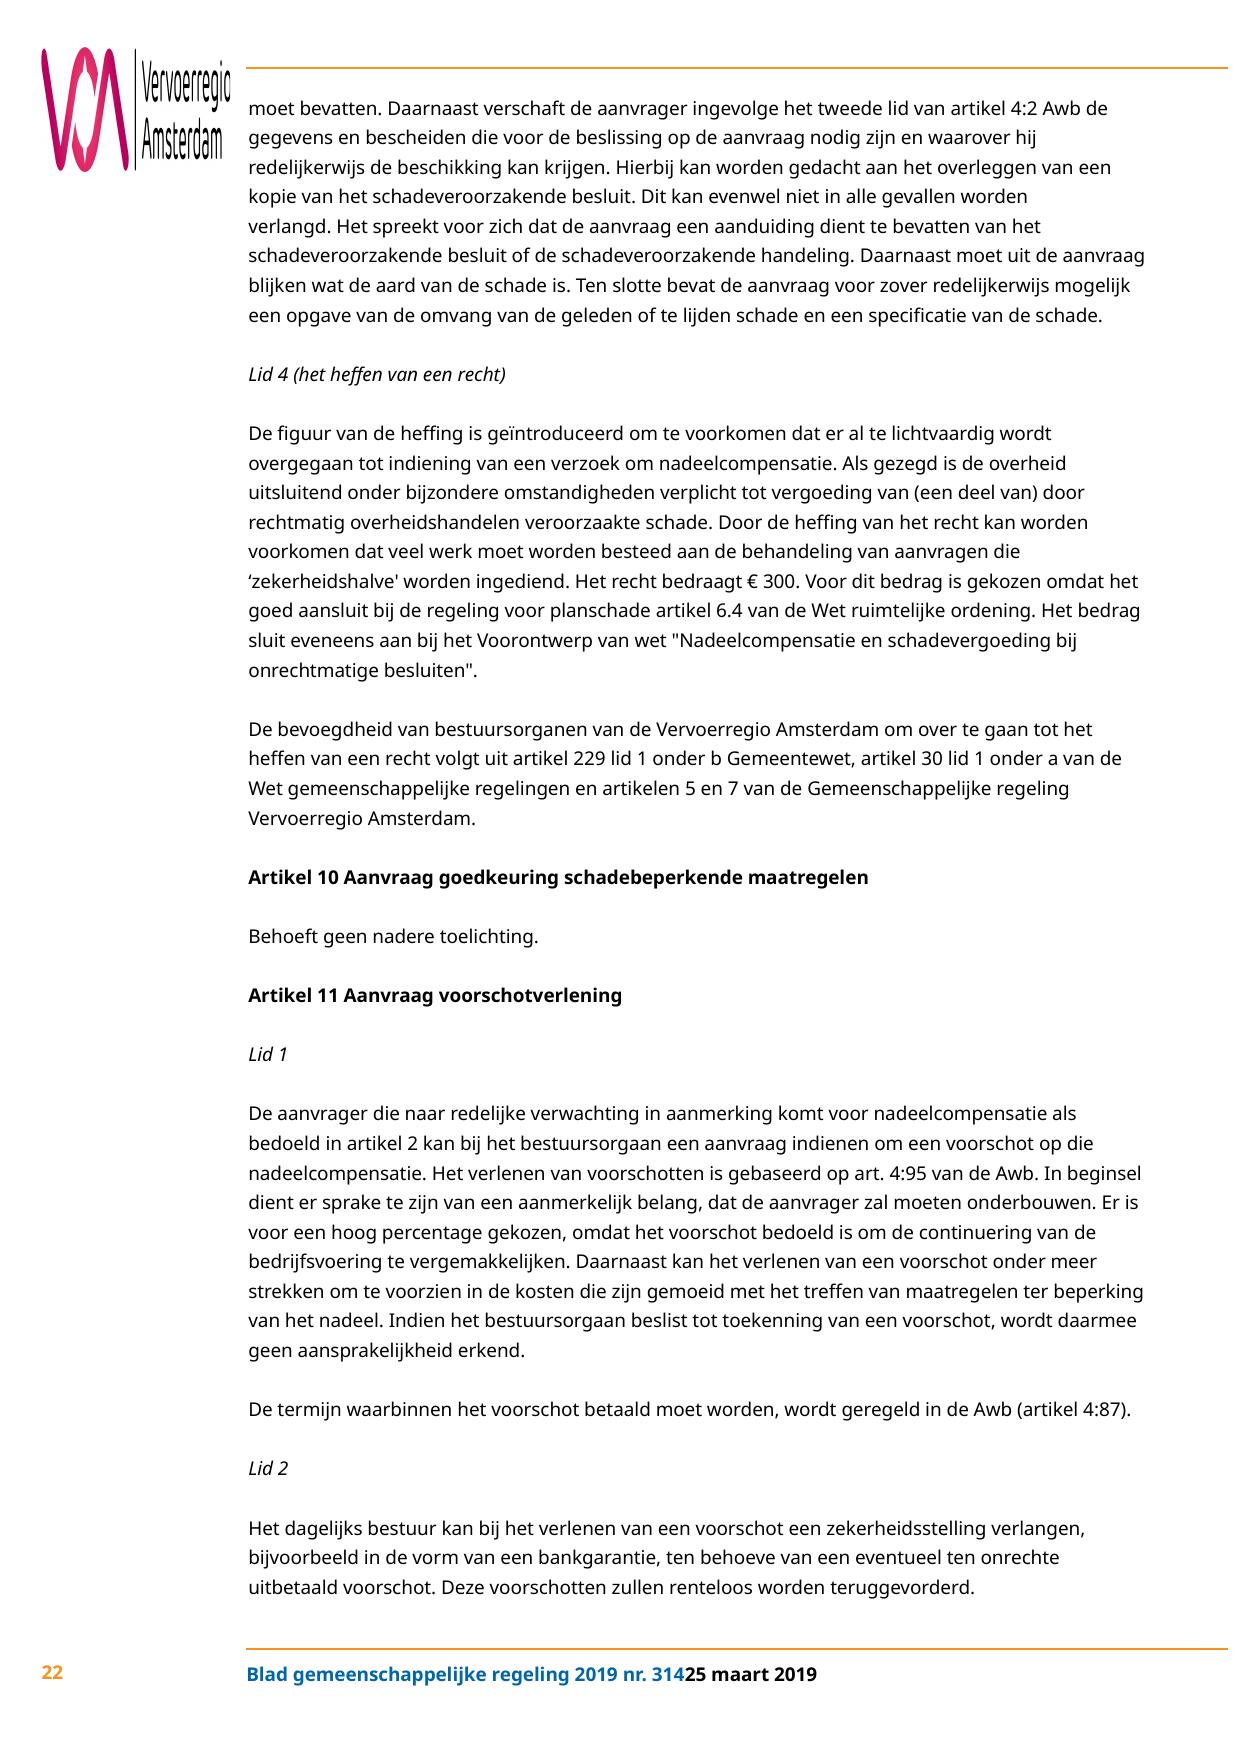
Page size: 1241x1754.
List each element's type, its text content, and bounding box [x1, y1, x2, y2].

picture [41, 47, 231, 172]
text moet bevatten. Daarnaast verschaft de aanvrager ingevolge het tweede lid van artikel 4:2 Awb de gegevens en bescheiden die voor de beslissing op de aanvraag nodig zijn en waarover hij redelijkerwijs de beschikking kan krijgen. Hierbij kan worden gedacht aan het overleggen van een kopie van het schadeveroorzakende besluit. Dit kan evenwel niet in alle gevallen worden verlangd. Het spreekt voor zich dat de aanvraag een aanduiding dient te bevatten van het schadeveroorzakende besluit of de schadeveroorzakende handeling. Daarnaast moet uit de aanvraag blijken wat de aard van de schade is. Ten slotte bevat de aanvraag voor zover redelijkerwijs mogelijk een opgave van de omvang van de geleden of te lijden schade en een specificatie van de schade. [248, 95, 1152, 328]
text Lid 4 (het heffen van een recht) [248, 361, 1152, 387]
text Artikel 10 Aanvraag goedkeuring schadebeperkende maatregelen [248, 864, 1152, 890]
text De figuur van de heffing is geïntroduceerd om te voorkomen dat er al te lichtvaardig wordt overgegaan tot indiening van een verzoek om nadeelcompensatie. Als gezegd is de overheid uitsluitend onder bijzondere omstandigheden verplicht tot vergoeding van (een deel van) door rechtmatig overheidshandelen veroorzaakte schade. Door de heffing van het recht kan worden voorkomen dat veel werk moet worden besteed aan de behandeling van aanvragen die ‘zekerheidshalve' worden ingediend. Het recht bedraagt € 300. Voor dit bedrag is gekozen omdat het goed aansluit bij de regeling voor planschade artikel 6.4 van de Wet ruimtelijke ordening. Het bedrag sluit eveneens aan bij het Voorontwerp van wet "Nadeelcompensatie en schadevergoeding bij onrechtmatige besluiten". [248, 420, 1152, 683]
text De aanvrager die naar redelijke verwachting in aanmerking komt voor nadeelcompensatie als bedoeld in artikel 2 kan bij het bestuursorgaan een aanvraag indienen om een voorschot op die nadeelcompensatie. Het verlenen van voorschotten is gebaseerd op art. 4:95 van de Awb. In beginsel dient er sprake te zijn van een aanmerkelijk belang, dat de aanvrager zal moeten onderbouwen. Er is voor een hoog percentage gekozen, omdat het voorschot bedoeld is om de continuering van de bedrijfsvoering te vergemakkelijken. Daarnaast kan het verlenen van een voorschot onder meer strekken om te voorzien in de kosten die zijn gemoeid met het treffen van maatregelen ter beperking van het nadeel. Indien het bestuursorgaan beslist tot toekenning van een voorschot, wordt daarmee geen aansprakelijkheid erkend. [248, 1101, 1152, 1363]
text Het dagelijks bestuur kan bij het verlenen van een voorschot een zekerheidsstelling verlangen, bijvoorbeeld in de vorm van een bankgarantie, ten behoeve van een eventueel ten onrechte uitbetaald voorschot. Deze voorschotten zullen renteloos worden teruggevorderd. [248, 1515, 1152, 1600]
text Behoeft geen nadere toelichting. [248, 923, 1152, 949]
text De termijn waarbinnen het voorschot betaald moet worden, wordt geregeld in de Awb (artikel 4:87). [248, 1396, 1152, 1422]
text De bevoegdheid van bestuursorganen van de Vervoerregio Amsterdam om over te gaan tot het heffen van een recht volgt uit artikel 229 lid 1 onder b Gemeentewet, artikel 30 lid 1 onder a van de Wet gemeenschappelijke regelingen en artikelen 5 en 7 van de Gemeenschappelijke regeling Vervoerregio Amsterdam. [248, 716, 1152, 831]
text Lid 2 [248, 1456, 1152, 1481]
text Artikel 11 Aanvraag voorschotverlening [248, 982, 1152, 1008]
text Lid 1 [248, 1041, 1152, 1067]
